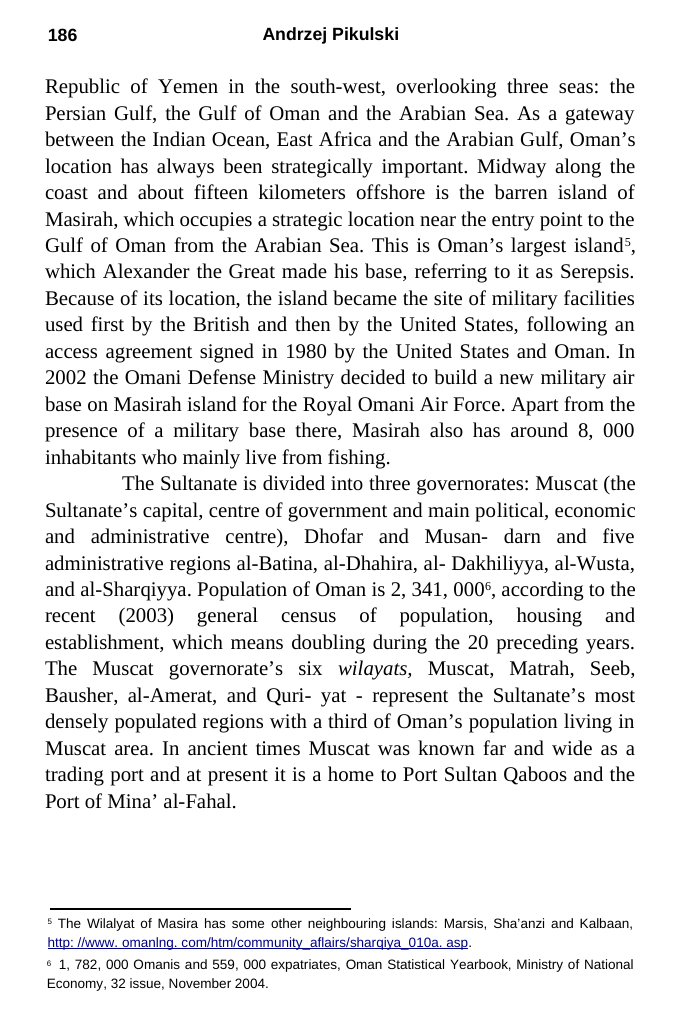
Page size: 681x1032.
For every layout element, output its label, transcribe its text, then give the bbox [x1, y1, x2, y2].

text 5 The Wilalyat of Masira has some other neighbouring islands: Marsis, Sha’anzi and Kalbaan, http: //www. omanlng. com/htm/community_aflairs/sharqiya_010a. asp. [47, 916, 634, 950]
text 6 1, 782, 000 Omanis and 559, 000 expatriates, Oman Statistical Yearbook, Ministry of National Economy, 32 issue, November 2004. [47, 957, 635, 991]
text The Sultanate is divided into three governorates: Mus­cat (the Sultanate’s capital, centre of government and main po­litical, economic and administrative centre), Dhofar and Musan- darn and five administrative regions al-Batina, al-Dhahira, al- Dakhiliyya, al-Wusta, and al-Sharqiyya. Population of Oman is 2, 341, 0006, according to the recent (2003) general census of population, housing and establishment, which means doubling during the 20 preceding years. The Muscat governorate’s six wilayats, Muscat, Matrah, Seeb, Bausher, al-Amerat, and Quri- yat - represent the Sultanate’s most densely populated regions with a third of Oman’s population living in Muscat area. In ancient times Muscat was known far and wide as a trading port and at present it is a home to Port Sultan Qaboos and the Port of Mina’ al-Fahal. [45, 471, 636, 813]
text Andrzej Pikulski [262, 24, 415, 44]
text 186 [48, 24, 84, 45]
text Republic of Yemen in the south-west, overlooking three seas: the Persian Gulf, the Gulf of Oman and the Arabian Sea. As a gateway between the Indian Ocean, East Africa and the Ara­bian Gulf, Oman’s location has always been strategically im­portant. Midway along the coast and about fifteen kilometers offshore is the barren island of Masirah, which occupies a strategic location near the entry point to the Gulf of Oman from the Arabian Sea. This is Oman’s largest island5, which Alexander the Great made his base, referring to it as Serepsis. Because of its location, the island became the site of military facilities used first by the British and then by the United States, following an access agreement signed in 1980 by the United States and Oman. In 2002 the Omani Defense Ministry decided to build a new military air base on Masirah island for the Royal Omani Air Force. Apart from the presence of a military base there, Masirah also has around 8, 000 inhabitants who mainly live from fishing. [45, 74, 636, 469]
